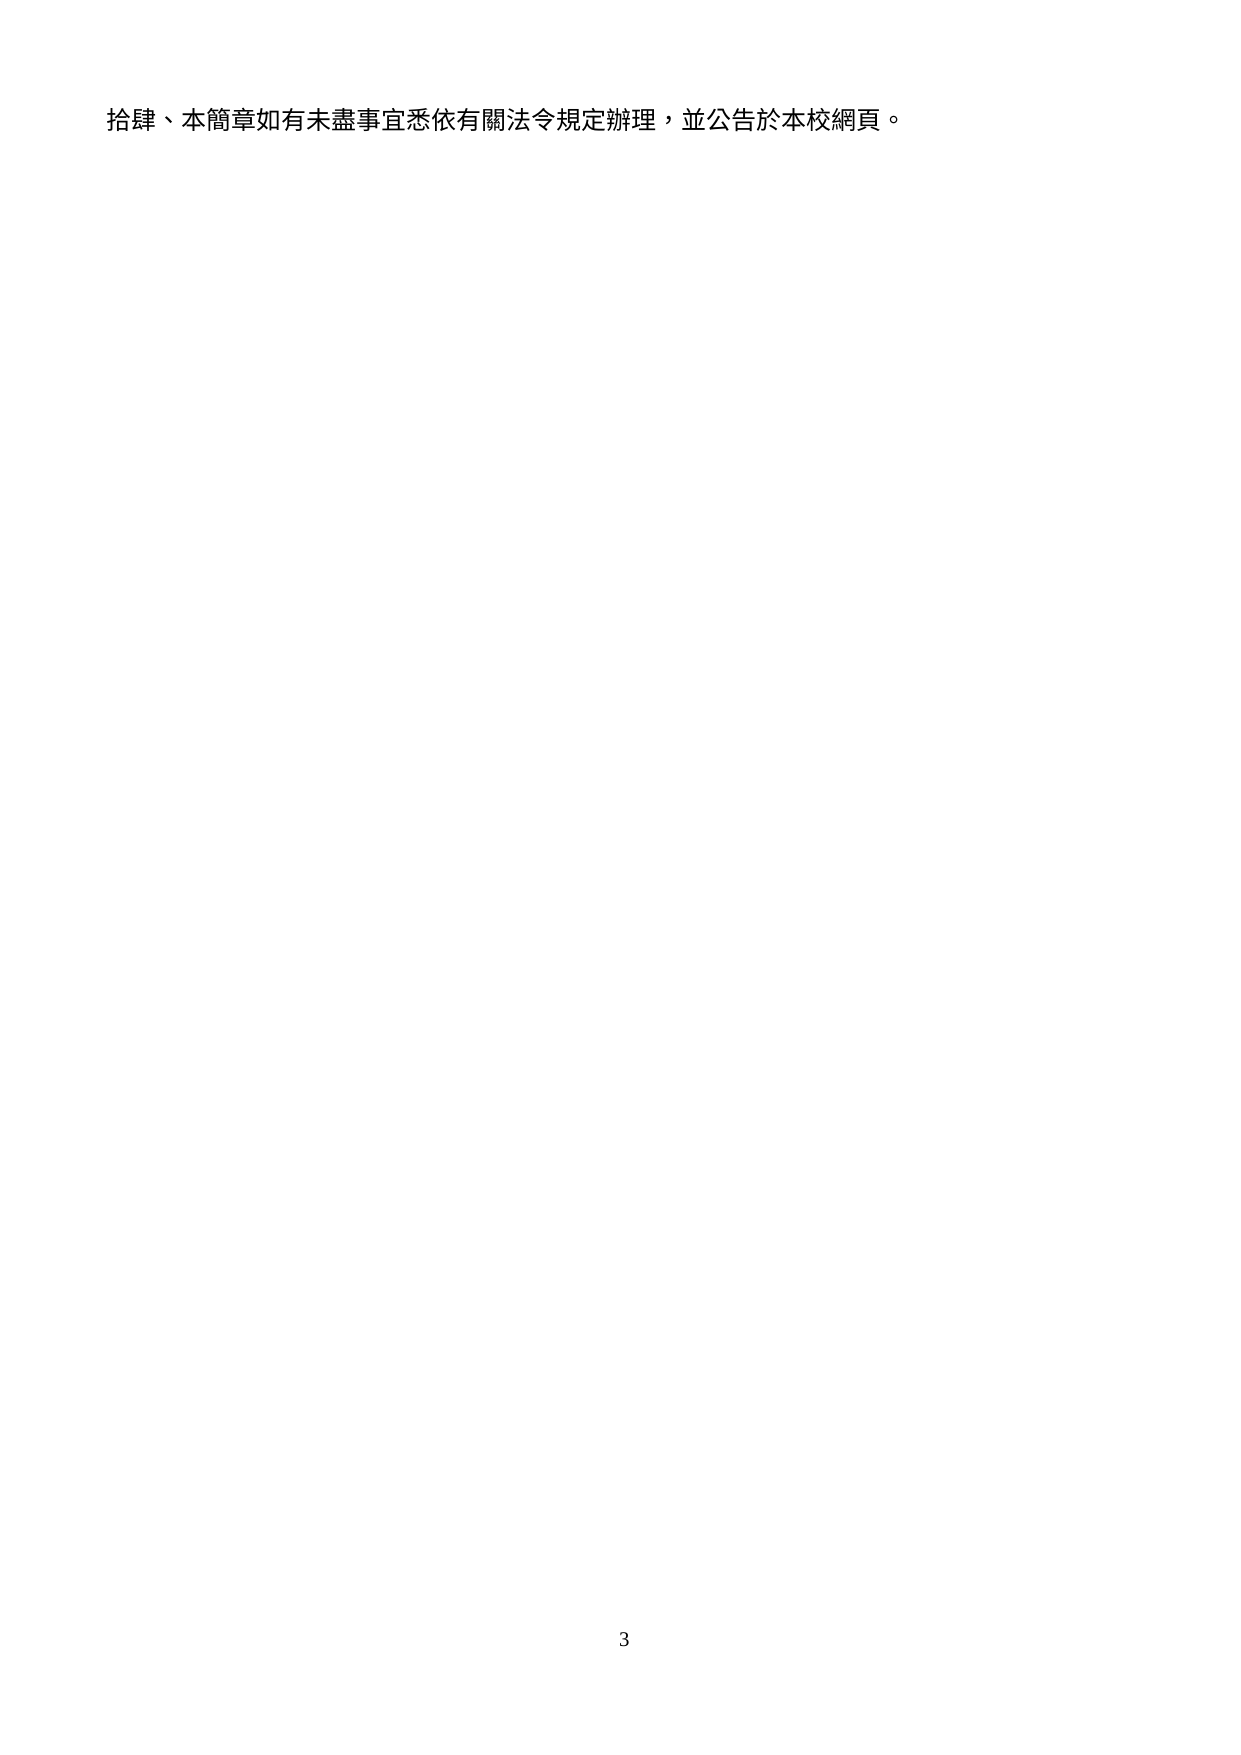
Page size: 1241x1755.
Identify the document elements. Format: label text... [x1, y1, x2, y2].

text 拾肆、本簡章如有未盡事宜悉依有關法令規定辦理，並公告於本校網頁。 [106, 101, 1134, 137]
